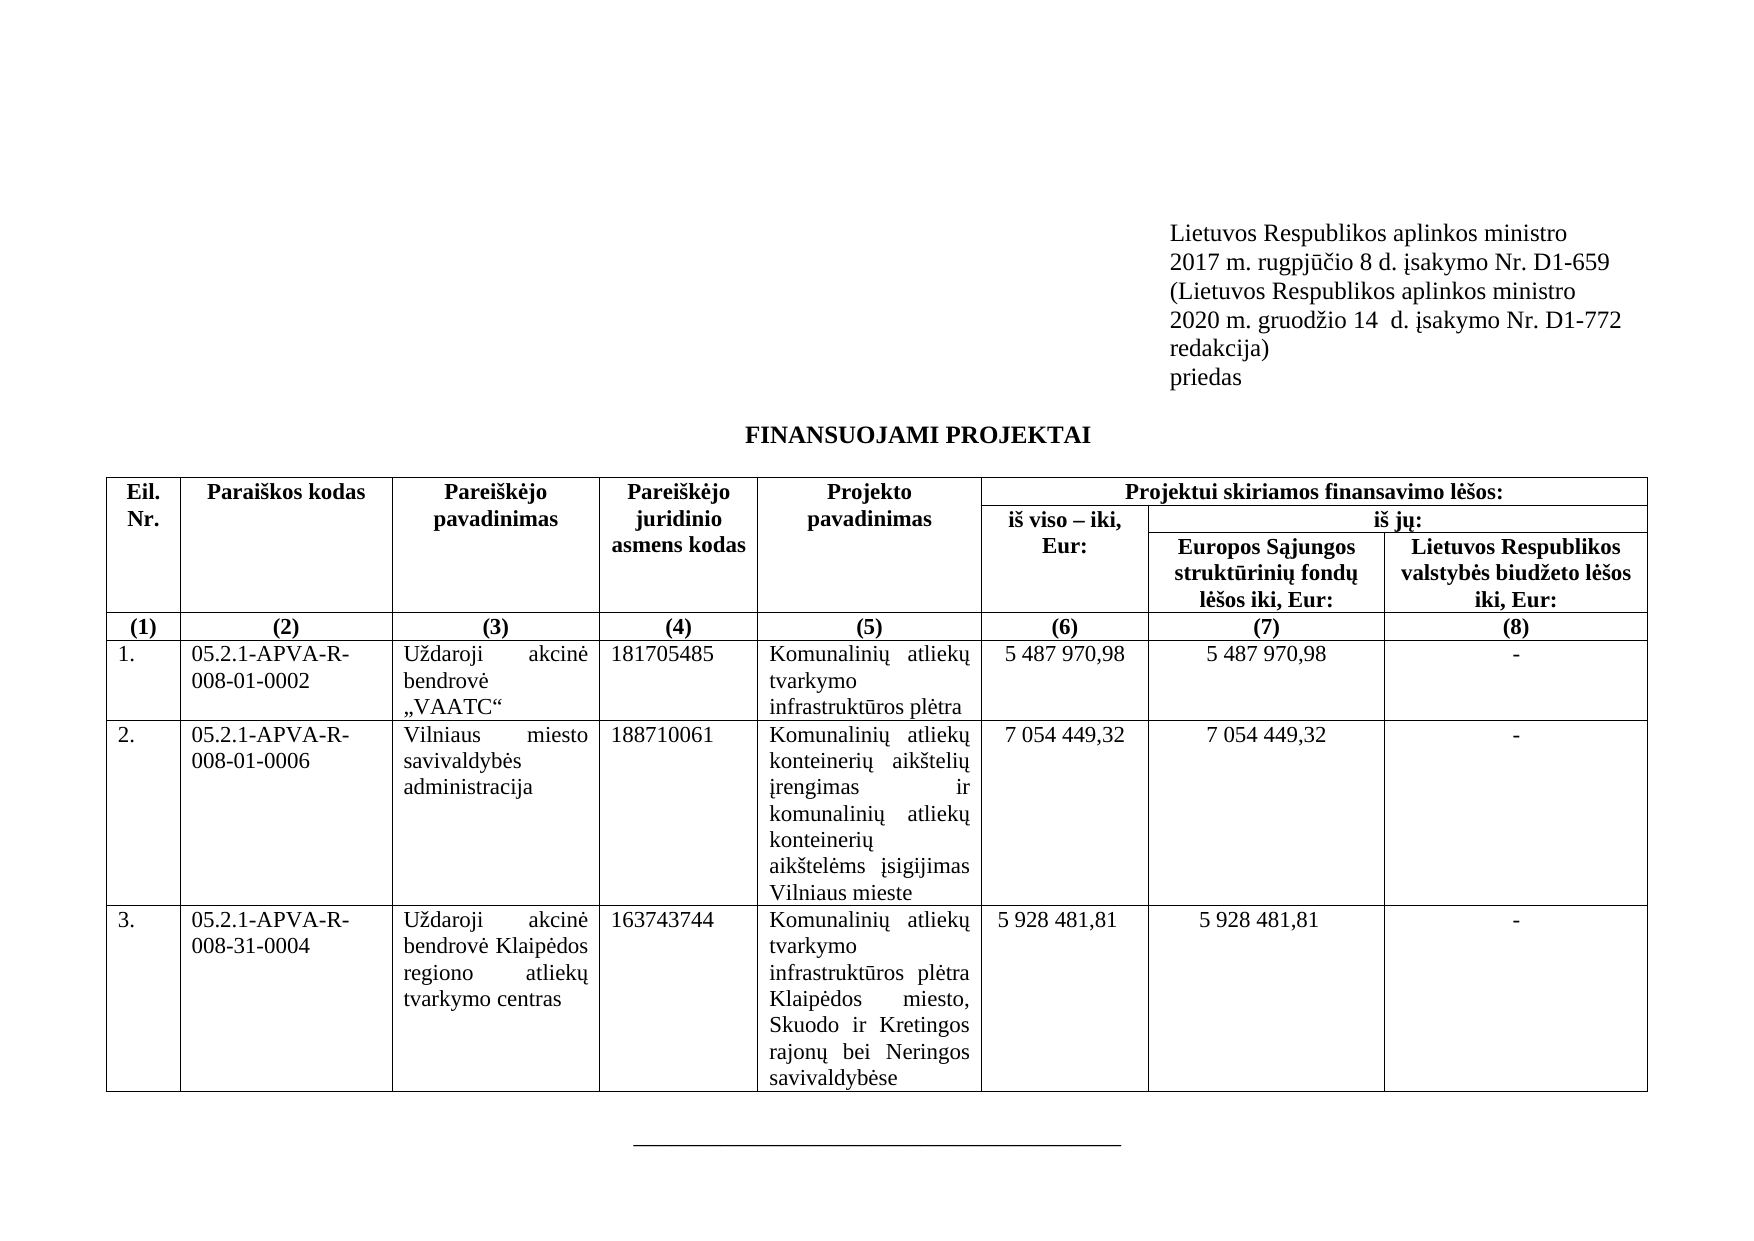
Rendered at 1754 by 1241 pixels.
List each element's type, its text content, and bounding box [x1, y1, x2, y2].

table_cell - [1385, 721, 1647, 905]
table_cell 5 928 481,81 [982, 906, 1148, 1091]
table_cell (7) [1149, 613, 1384, 639]
table_header Projekto pavadinimas [758, 478, 981, 612]
table_cell Lietuvos Respublikos valstybės biudžeto lėšos iki, Eur: [1385, 533, 1647, 612]
table_cell 3. [107, 906, 180, 1091]
table_cell Komunalinių atliekų tvarkymo infrastruktūros plėtra [758, 641, 981, 719]
table_cell (3) [393, 613, 599, 639]
table_header Paraiškos kodas [181, 478, 392, 612]
table_cell 7 054 449,32 [1149, 721, 1384, 905]
table_cell Komunalinių atliekų tvarkymo infrastruktūros plėtra Klaipėdos miesto, Skuodo ir Kretingos rajonų bei Neringos savivaldybėse [758, 906, 981, 1091]
table_cell Vilniaus miesto savivaldybės administracija [393, 721, 599, 905]
table_cell - [1385, 906, 1647, 1091]
table_cell 05.2.1-APVA-R-008-31-0004 [181, 906, 392, 1091]
table_cell Uždaroji akcinė bendrovė Klaipėdos regiono atliekų tvarkymo centras [393, 906, 599, 1091]
table_cell (5) [758, 613, 981, 639]
table_cell 5 487 970,98 [1149, 641, 1384, 719]
table_cell 7 054 449,32 [982, 721, 1148, 905]
table_cell (6) [982, 613, 1148, 639]
table_header Projektui skiriamos finansavimo lėšos: [982, 478, 1647, 504]
table_cell Komunalinių atliekų konteinerių aikštelių įrengimas ir komunalinių atliekų konteinerių aikštelėms įsigijimas Vilniaus mieste [758, 721, 981, 905]
table_cell - [1385, 641, 1647, 719]
table_cell iš viso – iki, Eur: [982, 506, 1148, 612]
table_cell iš jų: [1149, 506, 1647, 532]
text _______________________________________ [106, 1120, 1647, 1149]
table_cell (1) [107, 613, 180, 639]
table_cell Uždaroji akcinė bendrovė „VAATC“ [393, 641, 599, 719]
table_cell (4) [600, 613, 757, 639]
table_cell (8) [1385, 613, 1647, 639]
table_cell 1. [107, 641, 180, 719]
table_cell 05.2.1-APVA-R-008-01-0006 [181, 721, 392, 905]
table_cell 163743744 [600, 906, 757, 1091]
table_header Pareiškėjo pavadinimas [393, 478, 599, 612]
table_header Pareiškėjo juridinio asmens kodas [600, 478, 757, 612]
text FINANSUOJAMI PROJEKTAI [106, 420, 1647, 448]
table_cell 181705485 [600, 641, 757, 719]
text (Lietuvos Respublikos aplinkos ministro [1169, 276, 1647, 305]
table_cell 5 487 970,98 [982, 641, 1148, 719]
table_cell 2. [107, 721, 180, 905]
table_cell (2) [181, 613, 392, 639]
table_cell Europos Sąjungos struktūrinių fondų lėšos iki, Eur: [1149, 533, 1384, 612]
text priedas [1169, 362, 1647, 391]
table_cell 5 928 481,81 [1149, 906, 1384, 1091]
text 2020 m. gruodžio 14 d. įsakymo Nr. D1-772 [1169, 305, 1647, 333]
table_cell 05.2.1-APVA-R-008-01-0002 [181, 641, 392, 719]
table_cell 188710061 [600, 721, 757, 905]
text 2017 m. rugpjūčio 8 d. įsakymo Nr. D1-659 [1169, 247, 1647, 276]
text Lietuvos Respublikos aplinkos ministro [1169, 218, 1647, 247]
table_header Eil. Nr. [107, 478, 180, 612]
text redakcija) [1169, 333, 1647, 362]
